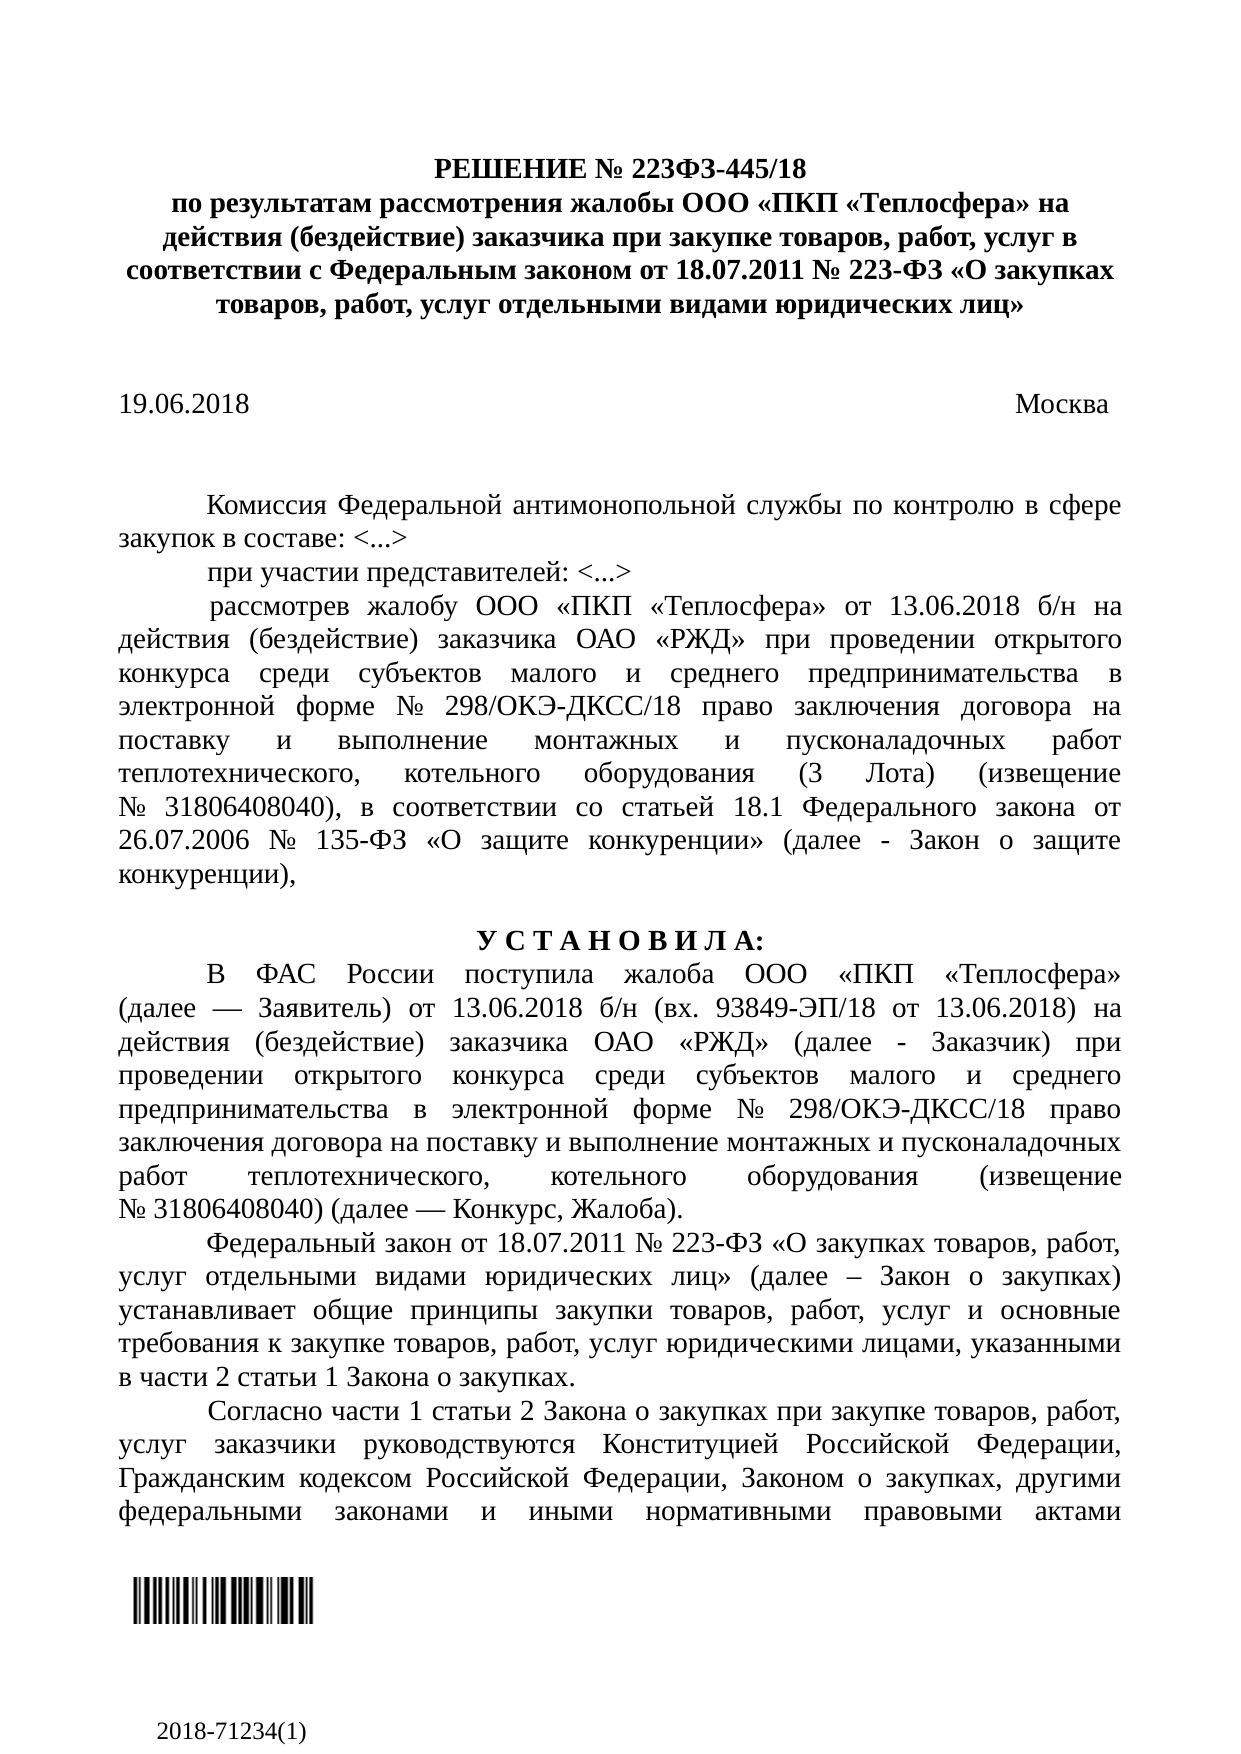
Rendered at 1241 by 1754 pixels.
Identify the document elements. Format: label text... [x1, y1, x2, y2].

text рассмотрев жалобу ООО «ПКП «Теплосфера» от 13.06.2018 б/н на действия (бездействие) заказчика ОАО «РЖД» при проведении открытого конкурса среди субъектов малого и среднего предпринимательства в электронной форме № 298/ОКЭ-ДКСС/18 право заключения договора на поставку и выполнение монтажных и пусконаладочных работ теплотехнического, котельного оборудования (3 Лота) (извещение № 31806408040), в соответствии со статьей 18.1 Федерального закона от 26.07.2006 № 135-ФЗ «О защите конкуренции» (далее - Закон о защите конкуренции), [118, 588, 1122, 889]
text В ФАС России поступила жалоба ООО «ПКП «Теплосфера» (далее — Заявитель) от 13.06.2018 б/н (вх. 93849-ЭП/18 от 13.06.2018) на действия (бездействие) заказчика ОАО «РЖД» (далее - Заказчик) при проведении открытого конкурса среди субъектов малого и среднего предпринимательства в электронной форме № 298/ОКЭ-ДКСС/18 право заключения договора на поставку и выполнение монтажных и пусконаладочных работ теплотехнического, котельного оборудования (извещение № 31806408040) (далее — Конкурс, Жалоба). [118, 957, 1122, 1225]
text по результатам рассмотрения жалобы ООО «ПКП «Теплосфера» на действия (бездействие) заказчика при закупке товаров, работ, услуг в соответствии с Федеральным законом от 18.07.2011 № 223-ФЗ «О закупках товаров, работ, услуг отдельными видами юридических лиц» [118, 185, 1122, 319]
text Федеральный закон от 18.07.2011 № 223-ФЗ «О закупках товаров, работ, услуг отдельными видами юридических лиц» (далее – Закон о закупках) устанавливает общие принципы закупки товаров, работ, услуг и основные требования к закупке товаров, работ, услуг юридическими лицами, указанными в части 2 статьи 1 Закона о закупках. [118, 1225, 1122, 1393]
text 19.06.2018 Москва [118, 386, 1122, 420]
text Согласно части 1 статьи 2 Закона о закупках при закупке товаров, работ, услуг заказчики руководствуются Конституцией Российской Федерации, Гражданским кодексом Российской Федерации, Законом о закупках, другими федеральными законами и иными нормативными правовыми актами [118, 1393, 1122, 1527]
text У С Т А Н О В И Л А: [118, 923, 1122, 957]
text РЕШЕНИЕ № 223ФЗ-445/18 [118, 152, 1122, 185]
text при участии представителей: <...> [118, 554, 1122, 588]
picture [118, 1577, 331, 1624]
text Комиссия Федеральной антимонопольной службы по контролю в сфере закупок в составе: <...> [118, 487, 1122, 554]
